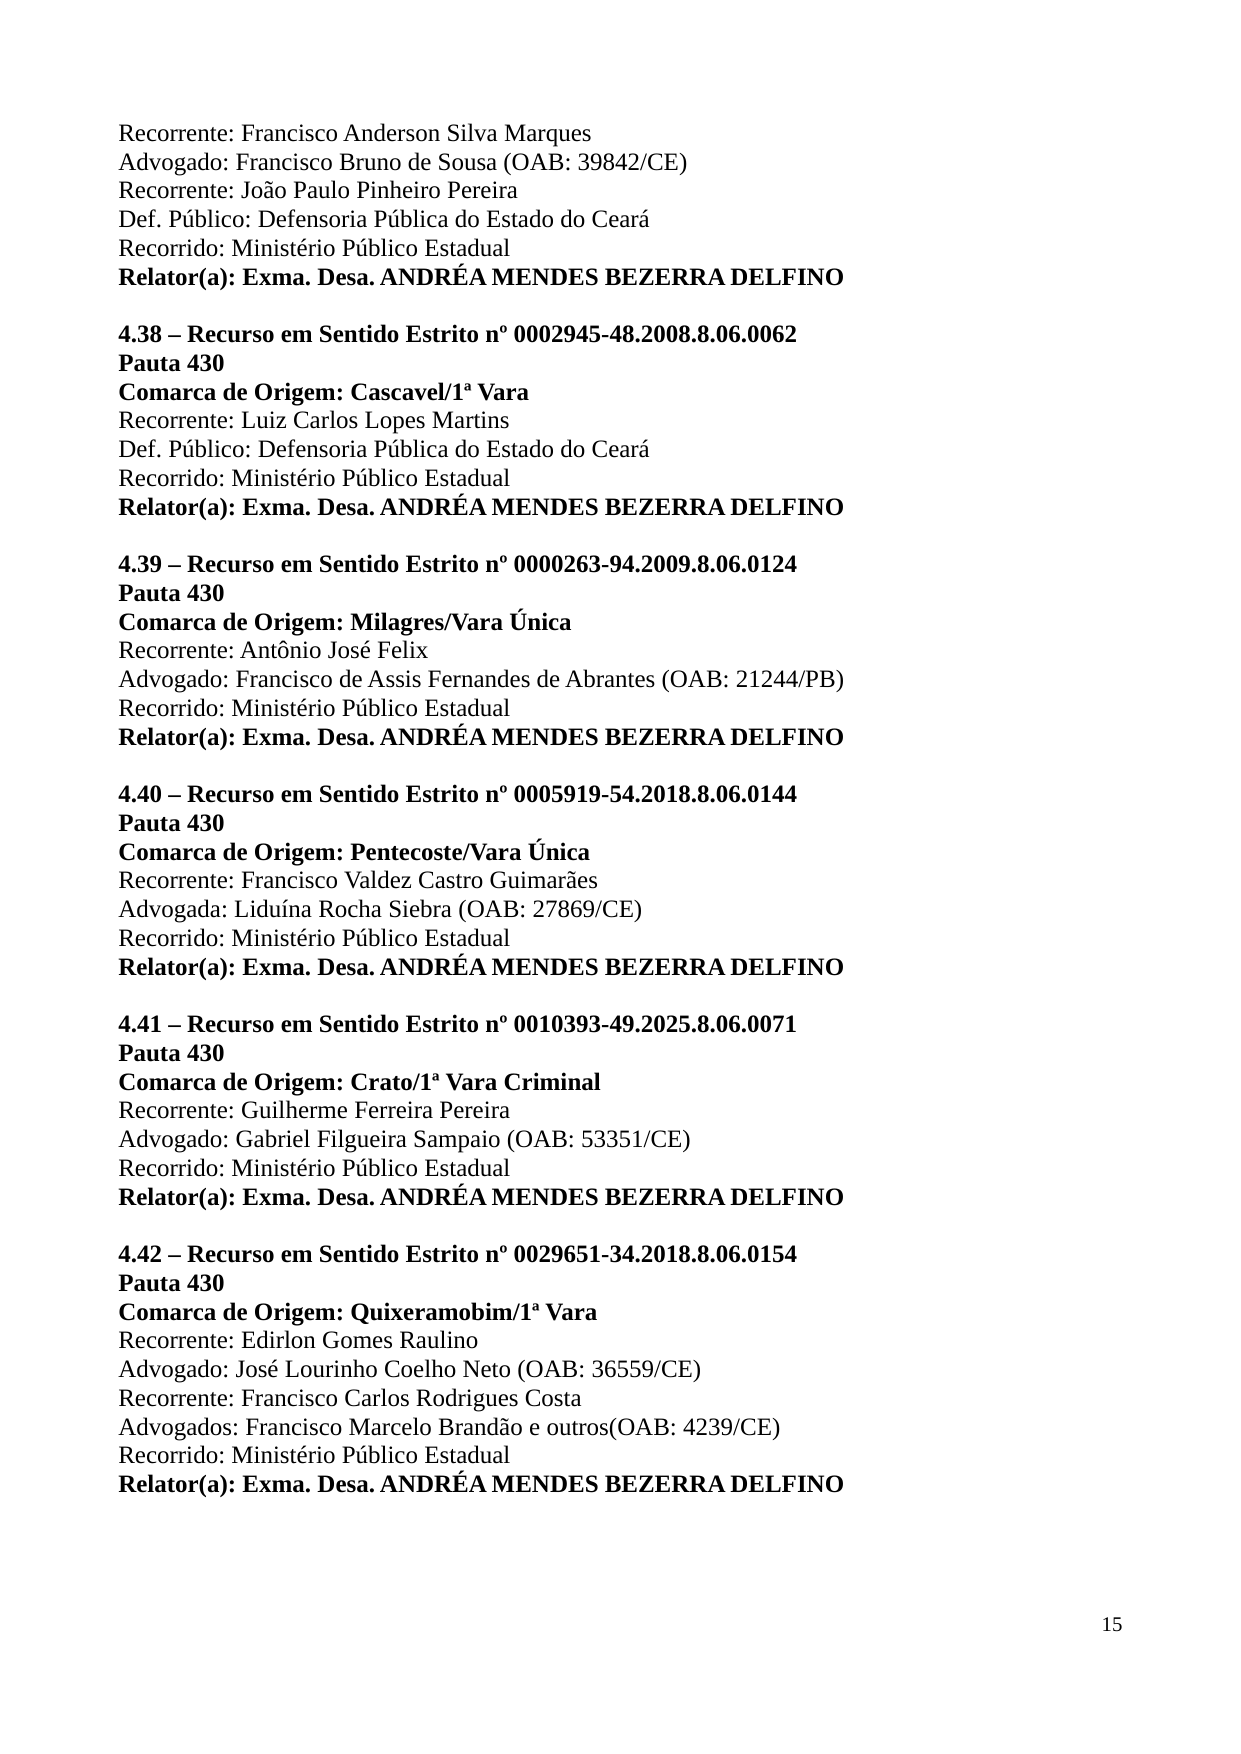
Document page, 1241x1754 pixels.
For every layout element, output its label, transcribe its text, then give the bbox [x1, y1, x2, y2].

text Relator(a): Exma. Desa. ANDRÉA MENDES BEZERRA DELFINO [118, 952, 1122, 981]
text Comarca de Origem: Cascavel/1ª Vara [118, 377, 1122, 406]
text Recorrido: Ministério Público Estadual [118, 1441, 1122, 1469]
text Pauta 430 [118, 578, 1122, 607]
text Comarca de Origem: Quixeramobim/1ª Vara [118, 1297, 1122, 1326]
text Recorrido: Ministério Público Estadual [118, 1153, 1122, 1182]
text Recorrente: Luiz Carlos Lopes Martins [118, 406, 1122, 434]
text Advogados: Francisco Marcelo Brandão e outros(OAB: 4239/CE) [118, 1412, 1122, 1441]
text Recorrente: Francisco Carlos Rodrigues Costa [118, 1383, 1122, 1412]
text Comarca de Origem: Milagres/Vara Única [118, 607, 1122, 636]
text Advogado: Francisco Bruno de Sousa (OAB: 39842/CE) [118, 147, 1122, 176]
text Recorrido: Ministério Público Estadual [118, 923, 1122, 952]
text Relator(a): Exma. Desa. ANDRÉA MENDES BEZERRA DELFINO [118, 1469, 1122, 1498]
text Recorrente: Guilherme Ferreira Pereira [118, 1096, 1122, 1124]
text Pauta 430 [118, 808, 1122, 837]
text Pauta 430 [118, 348, 1122, 377]
text Pauta 430 [118, 1038, 1122, 1067]
text 4.40 – Recurso em Sentido Estrito nº 0005919-54.2018.8.06.0144 [118, 779, 1122, 808]
text Pauta 430 [118, 1268, 1122, 1297]
text Recorrido: Ministério Público Estadual [118, 463, 1122, 492]
text Advogado: Gabriel Filgueira Sampaio (OAB: 53351/CE) [118, 1124, 1122, 1153]
text 4.41 – Recurso em Sentido Estrito nº 0010393-49.2025.8.06.0071 [118, 1009, 1122, 1038]
text 4.42 – Recurso em Sentido Estrito nº 0029651-34.2018.8.06.0154 [118, 1239, 1122, 1268]
text Recorrido: Ministério Público Estadual [118, 693, 1122, 722]
text Comarca de Origem: Crato/1ª Vara Criminal [118, 1067, 1122, 1096]
text Relator(a): Exma. Desa. ANDRÉA MENDES BEZERRA DELFINO [118, 492, 1122, 521]
text Advogado: Francisco de Assis Fernandes de Abrantes (OAB: 21244/PB) [118, 664, 1122, 693]
text Relator(a): Exma. Desa. ANDRÉA MENDES BEZERRA DELFINO [118, 262, 1122, 291]
text Recorrente: João Paulo Pinheiro Pereira [118, 176, 1122, 204]
text Relator(a): Exma. Desa. ANDRÉA MENDES BEZERRA DELFINO [118, 722, 1122, 751]
text Advogado: José Lourinho Coelho Neto (OAB: 36559/CE) [118, 1354, 1122, 1383]
text 4.39 – Recurso em Sentido Estrito nº 0000263-94.2009.8.06.0124 [118, 549, 1122, 578]
text Relator(a): Exma. Desa. ANDRÉA MENDES BEZERRA DELFINO [118, 1182, 1122, 1211]
text Recorrido: Ministério Público Estadual [118, 233, 1122, 262]
text Def. Público: Defensoria Pública do Estado do Ceará [118, 434, 1122, 463]
text Recorrente: Antônio José Felix [118, 636, 1122, 664]
text Advogada: Liduína Rocha Siebra (OAB: 27869/CE) [118, 894, 1122, 923]
text Recorrente: Edirlon Gomes Raulino [118, 1326, 1122, 1354]
text 4.38 – Recurso em Sentido Estrito nº 0002945-48.2008.8.06.0062 [118, 319, 1122, 348]
text Recorrente: Francisco Valdez Castro Guimarães [118, 866, 1122, 894]
text Recorrente: Francisco Anderson Silva Marques [118, 118, 1122, 147]
text Comarca de Origem: Pentecoste/Vara Única [118, 837, 1122, 866]
text Def. Público: Defensoria Pública do Estado do Ceará [118, 204, 1122, 233]
